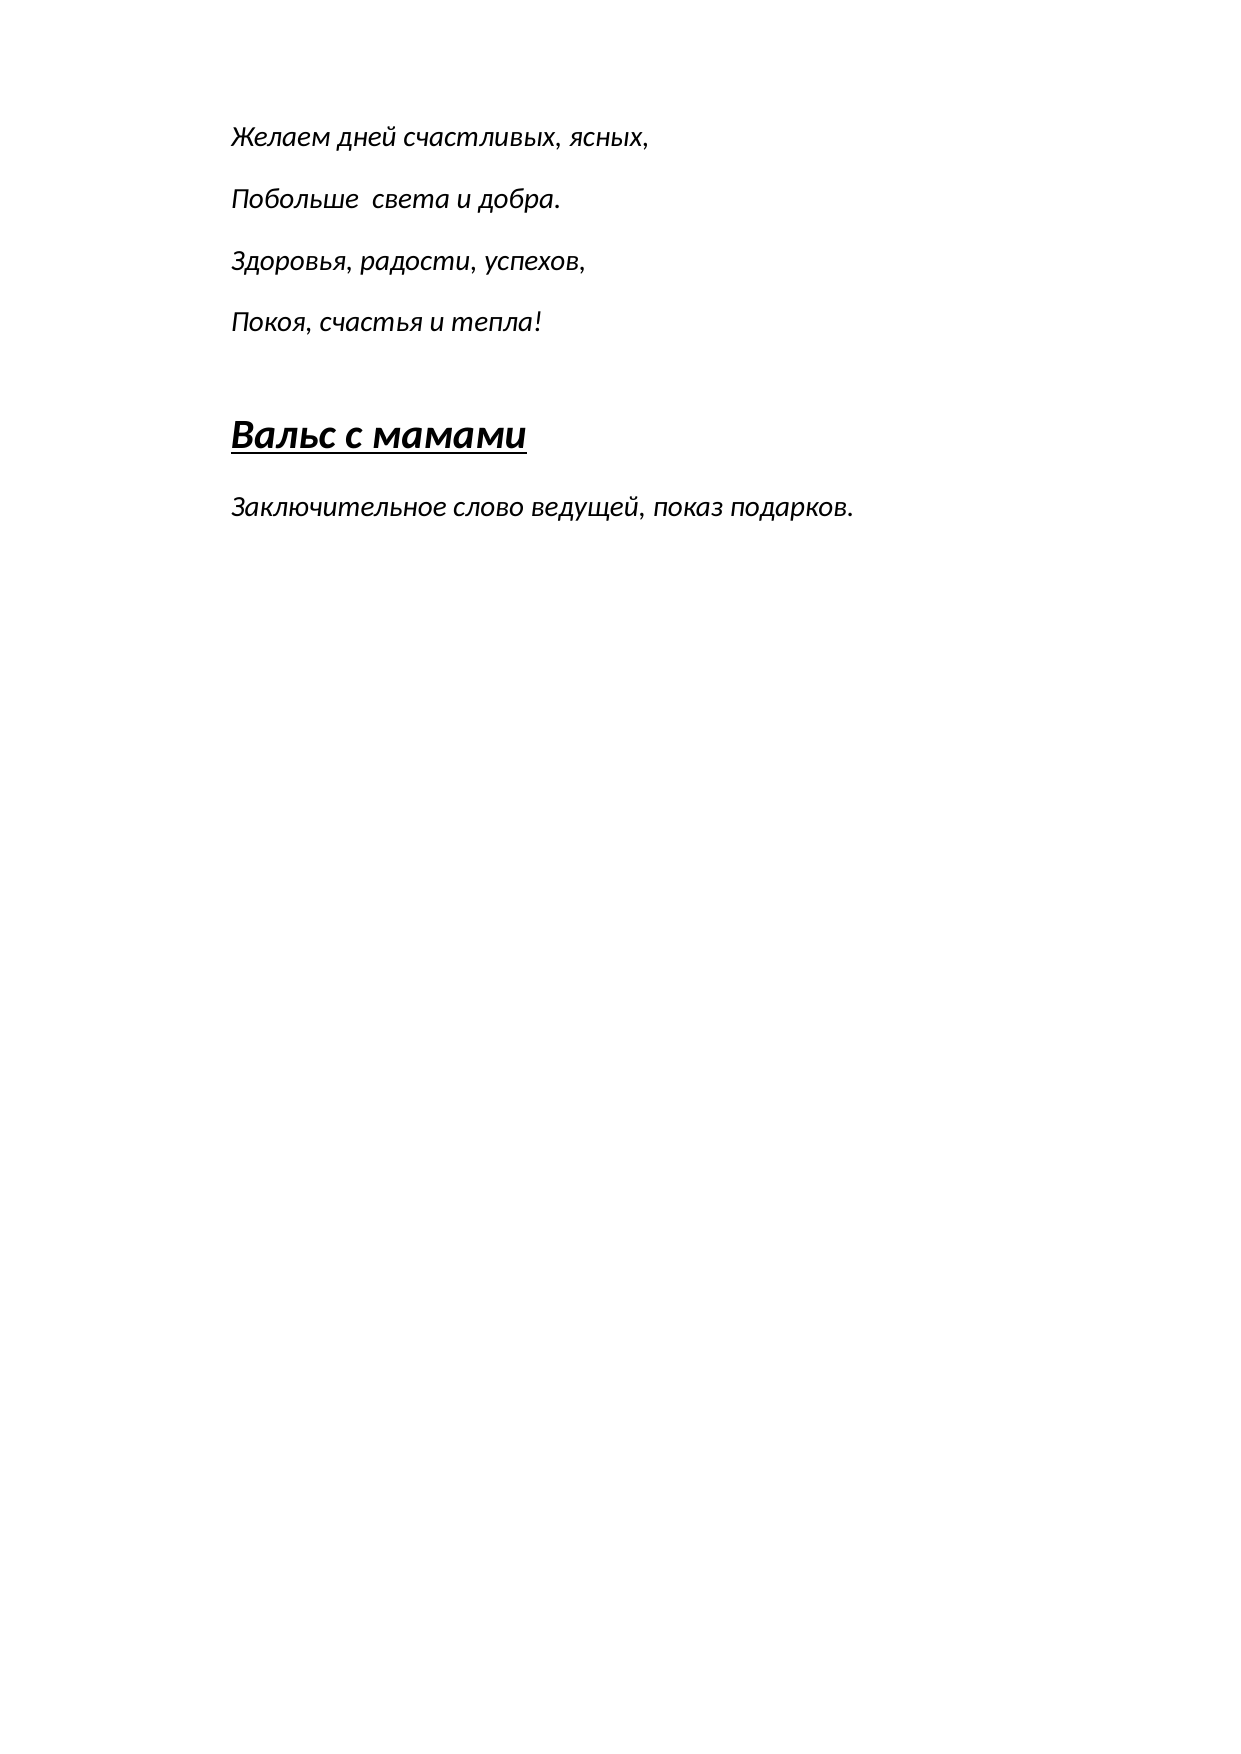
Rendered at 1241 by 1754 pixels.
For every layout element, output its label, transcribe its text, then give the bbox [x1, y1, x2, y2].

text Желаем дней счастливых, ясных, [231, 118, 1122, 154]
text Побольше света и добра. [231, 180, 1122, 216]
text Покоя, счастья и тепла! [231, 303, 1122, 339]
text Здоровья, радости, успехов, [231, 242, 1122, 277]
text Вальс с мамами [231, 365, 1122, 459]
text Заключительное слово ведущей, показ подарков. [231, 488, 1122, 523]
